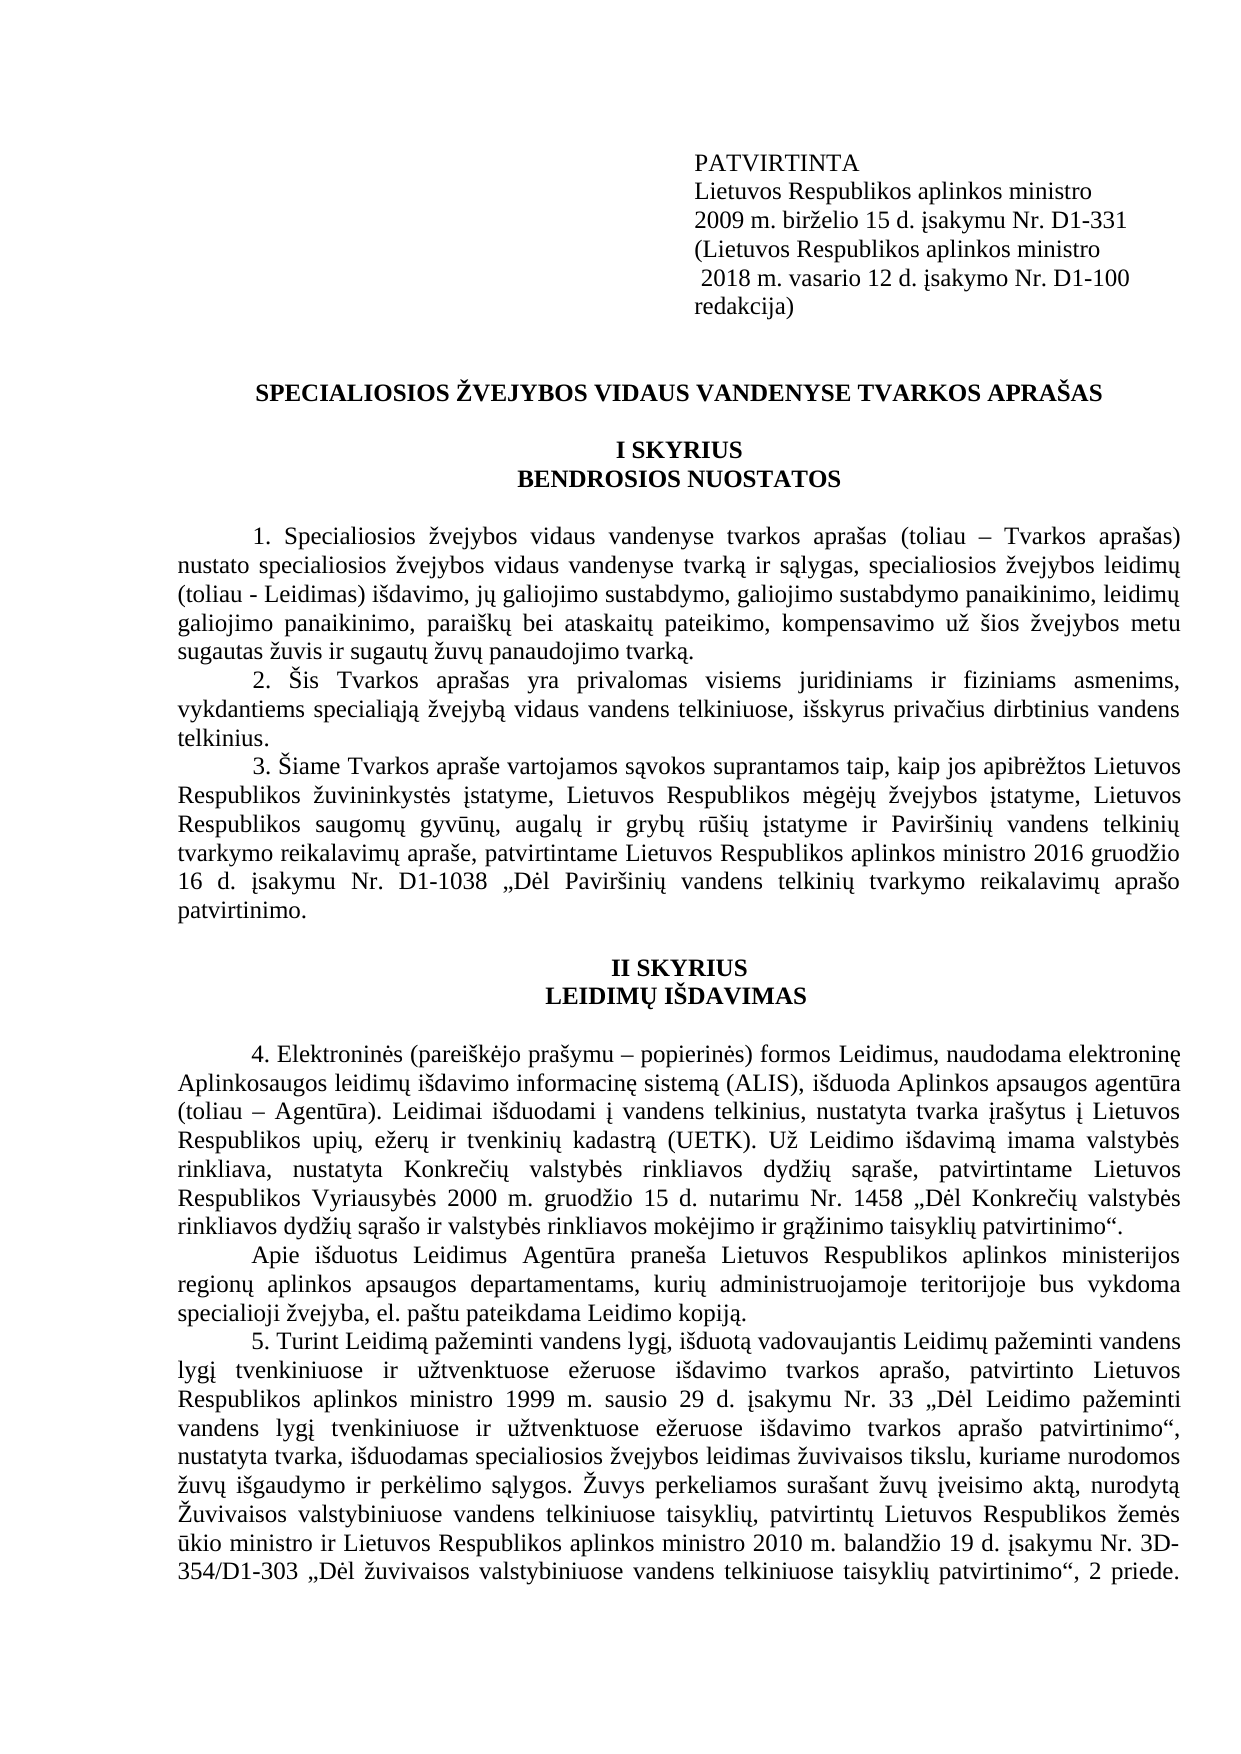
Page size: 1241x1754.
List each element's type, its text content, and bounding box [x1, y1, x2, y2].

text 1. Specialiosios žvejybos vidaus vandenyse tvarkos aprašas (toliau – Tvarkos aprašas) nustato specialiosios žvejybos vidaus vandenyse tvarką ir sąlygas, specialiosios žvejybos leidimų (toliau - Leidimas) išdavimo, jų galiojimo sustabdymo, galiojimo sustabdymo panaikinimo, leidimų galiojimo panaikinimo, paraiškų bei ataskaitų pateikimo, kompensavimo už šios žvejybos metu sugautas žuvis ir sugautų žuvų panaudojimo tvarką. [177, 521, 1181, 665]
text 2. Šis Tvarkos aprašas yra privalomas visiems juridiniams ir fiziniams asmenims, vykdantiems specialiąją žvejybą vidaus vandens telkiniuose, išskyrus privačius dirbtinius vandens telkinius. [177, 665, 1181, 751]
text Lietuvos Respublikos aplinkos ministro [177, 176, 1181, 205]
text redakcija) [177, 291, 1181, 320]
text 5. Turint Leidimą pažeminti vandens lygį, išduotą vadovaujantis Leidimų pažeminti vandens lygį tvenkiniuose ir užtvenktuose ežeruose išdavimo tvarkos aprašo, patvirtinto Lietuvos Respublikos aplinkos ministro 1999 m. sausio 29 d. įsakymu Nr. 33 „Dėl Leidimo pažeminti vandens lygį tvenkiniuose ir užtvenktuose ežeruose išdavimo tvarkos aprašo patvirtinimo“, nustatyta tvarka, išduodamas specialiosios žvejybos leidimas žuvivaisos tikslu, kuriame nurodomos žuvų išgaudymo ir perkėlimo sąlygos. Žuvys perkeliamos surašant žuvų įveisimo aktą, nurodytą Žuvivaisos valstybiniuose vandens telkiniuose taisyklių, patvirtintų Lietuvos Respublikos žemės ūkio ministro ir Lietuvos Respublikos aplinkos ministro 2010 m. balandžio 19 d. įsakymu Nr. 3D-354/D1-303 „Dėl žuvivaisos valstybiniuose vandens telkiniuose taisyklių patvirtinimo“, 2 priede. [177, 1326, 1181, 1585]
text I SKYRIUS [177, 435, 1181, 464]
text Apie išduotus Leidimus Agentūra praneša Lietuvos Respublikos aplinkos ministerijos regionų aplinkos apsaugos departamentams, kurių administruojamoje teritorijoje bus vykdoma specialioji žvejyba, el. paštu pateikdama Leidimo kopiją. [177, 1240, 1181, 1326]
text (Lietuvos Respublikos aplinkos ministro [177, 234, 1181, 263]
text Bendrosios nuostatos [177, 464, 1181, 493]
text Specialiosios žvejybos VIDAUS VANDENYSE tvarkos aprašas [177, 378, 1181, 406]
text PATVIRTINTA [177, 148, 1181, 176]
text 3. Šiame Tvarkos apraše vartojamos sąvokos suprantamos taip, kaip jos apibrėžtos Lietuvos Respublikos žuvininkystės įstatyme, Lietuvos Respublikos mėgėjų žvejybos įstatyme, Lietuvos Respublikos saugomų gyvūnų, augalų ir grybų rūšių įstatyme ir Paviršinių vandens telkinių tvarkymo reikalavimų apraše, patvirtintame Lietuvos Respublikos aplinkos ministro 2016 gruodžio 16 d. įsakymu Nr. D1-1038 „Dėl Paviršinių vandens telkinių tvarkymo reikalavimų aprašo patvirtinimo. [177, 751, 1181, 924]
text 2018 m. vasario 12 d. įsakymo Nr. D1-100 [177, 263, 1181, 291]
text 4. Elektroninės (pareiškėjo prašymu – popierinės) formos Leidimus, naudodama elektroninę Aplinkosaugos leidimų išdavimo informacinę sistemą (ALIS), išduoda Aplinkos apsaugos agentūra (toliau – Agentūra). Leidimai išduodami į vandens telkinius, nustatyta tvarka įrašytus į Lietuvos Respublikos upių, ežerų ir tvenkinių kadastrą (UETK). Už Leidimo išdavimą imama valstybės rinkliava, nustatyta Konkrečių valstybės rinkliavos dydžių sąraše, patvirtintame Lietuvos Respublikos Vyriausybės 2000 m. gruodžio 15 d. nutarimu Nr. 1458 „Dėl Konkrečių valstybės rinkliavos dydžių sąrašo ir valstybės rinkliavos mokėjimo ir grąžinimo taisyklių patvirtinimo“. [177, 1039, 1181, 1240]
text II SKYRIUS [177, 953, 1181, 981]
text 2009 m. birželio 15 d. įsakymu Nr. D1-331 [177, 205, 1181, 234]
text Leidimų išdavimas [177, 981, 1181, 1010]
